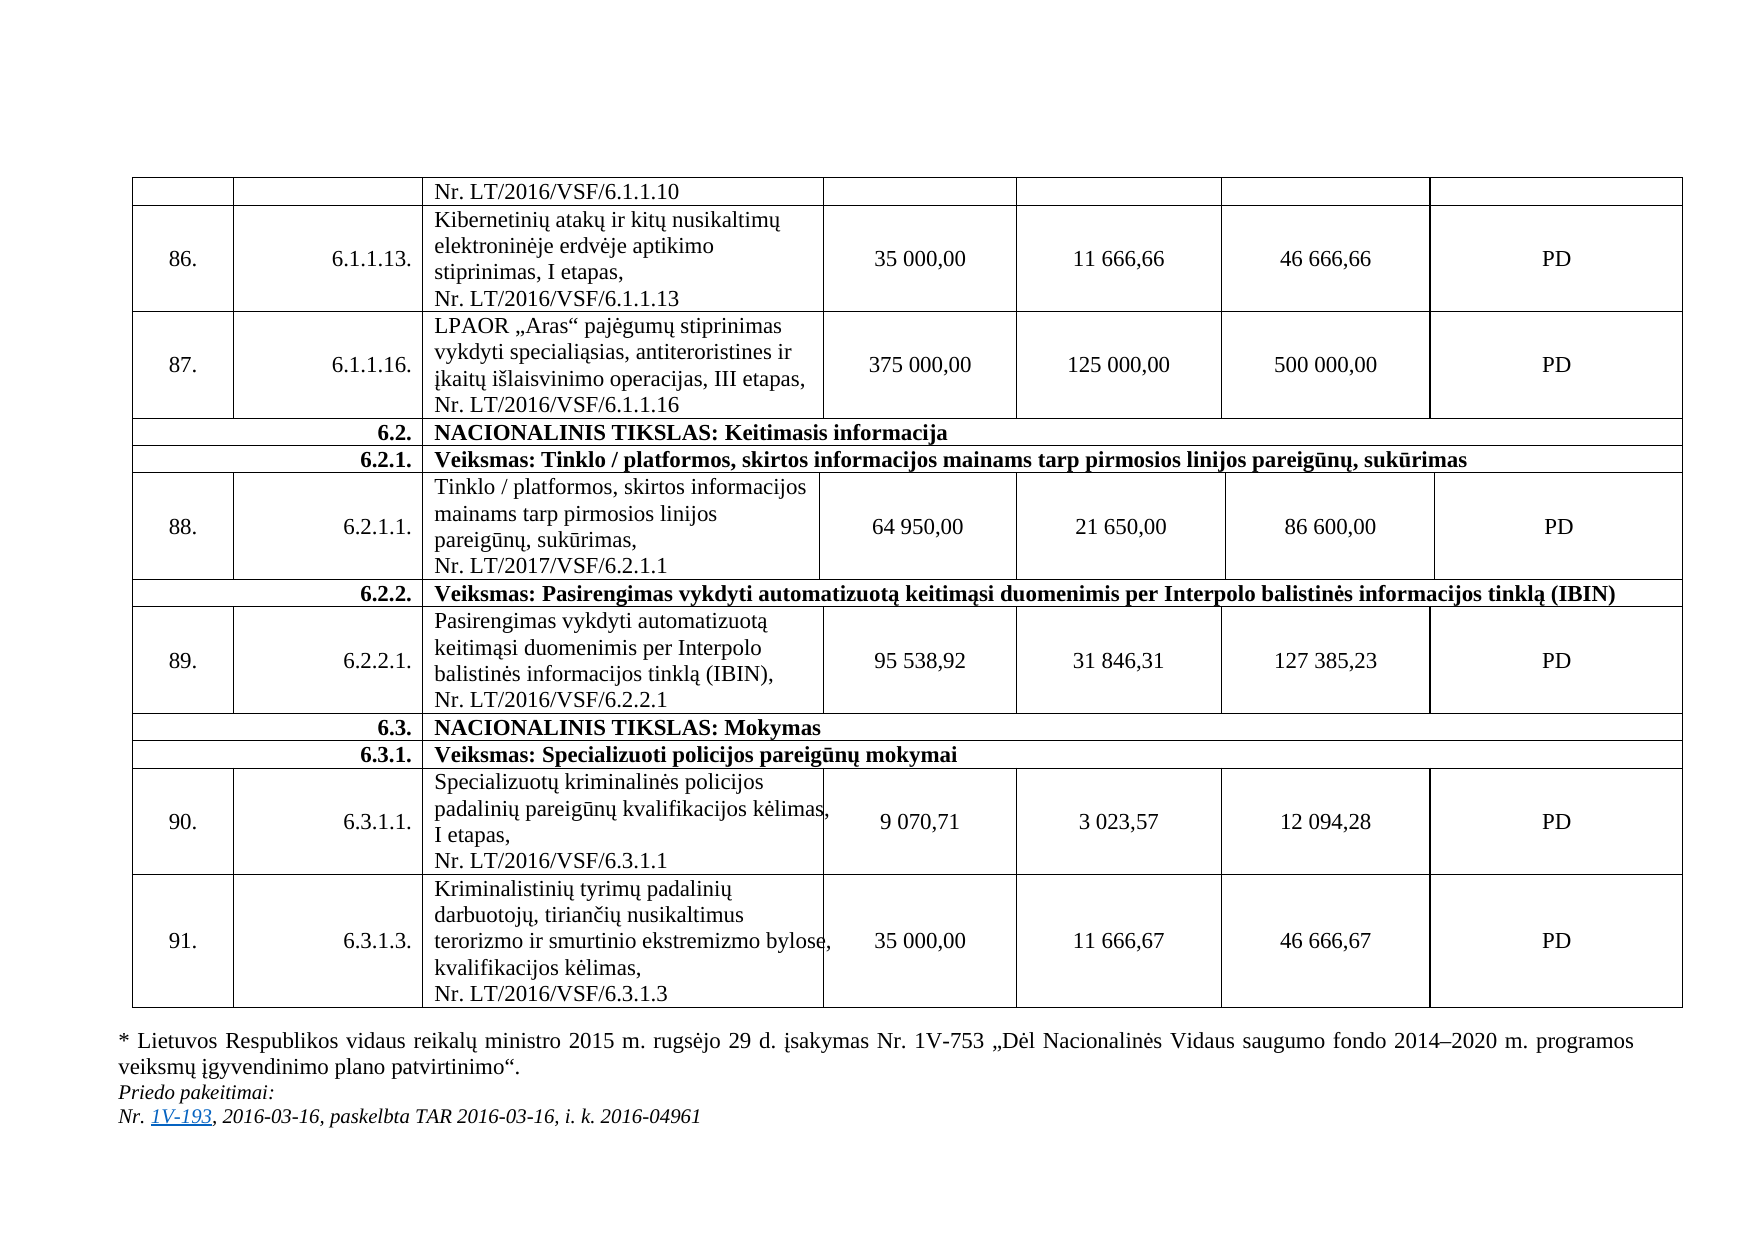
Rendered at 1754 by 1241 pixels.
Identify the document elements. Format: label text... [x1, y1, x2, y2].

table_cell PD [1431, 607, 1682, 713]
table_cell 31 846,31 [1017, 607, 1221, 713]
table_cell 6.3.1.1. [234, 769, 422, 874]
table_cell NACIONALINIS TIKSLAS: Keitimasis informacija [423, 419, 1682, 445]
table_cell 88. [133, 473, 233, 579]
table_cell [1017, 178, 1221, 204]
text * Lietuvos Respublikos vidaus reikalų ministro 2015 m. rugsėjo 29 d. įsakymas Nr. 1V-753 „Dėl Nacionalinės Vidaus saugumo fondo 2014–2020 m. programos veiksmų įgyvendinimo plano patvirtinimo“. [118, 1027, 1636, 1079]
table_cell 87. [133, 312, 233, 417]
table_cell 35 000,00 [824, 875, 1016, 1007]
table_cell 6.3.1. [133, 741, 422, 767]
table_cell 11 666,67 [1017, 875, 1221, 1007]
table_cell 46 666,66 [1222, 206, 1429, 311]
table_cell 375 000,00 [824, 312, 1016, 417]
table_cell 86 600,00 [1226, 473, 1434, 579]
table_cell Pasirengimas vykdyti automatizuotą keitimąsi duomenimis per Interpolo balistinės informacijos tinklą (IBIN), Nr. LT/2016/VSF/6.2.2.1 [423, 607, 823, 713]
table_cell 11 666,66 [1017, 206, 1221, 311]
table_cell PD [1431, 312, 1682, 417]
table_cell LPAOR „Aras“ pajėgumų stiprinimas vykdyti specialiąsias, antiteroristines ir įkaitų išlaisvinimo operacijas, III etapas, Nr. LT/2016/VSF/6.1.1.16 [423, 312, 823, 417]
table_cell Nr. LT/2016/VSF/6.1.1.10 [423, 178, 823, 204]
table_cell 64 950,00 [820, 473, 1016, 579]
table_cell PD [1431, 875, 1682, 1007]
table_cell Veiksmas: Tinklo / platformos, skirtos informacijos mainams tarp pirmosios linijos pareigūnų, sukūrimas [423, 446, 1682, 472]
table_cell 6.2.1. [133, 446, 422, 472]
text Nr. 1V-193, 2016-03-16, paskelbta TAR 2016-03-16, i. k. 2016-04961 [118, 1104, 1636, 1128]
table_cell 90. [133, 769, 233, 874]
table_cell 127 385,23 [1222, 607, 1429, 713]
table_cell 35 000,00 [824, 206, 1016, 311]
table_cell PD [1435, 473, 1682, 579]
table_cell PD [1431, 206, 1682, 311]
table_cell 9 070,71 [824, 769, 1016, 874]
table_cell Tinklo / platformos, skirtos informacijos mainams tarp pirmosios linijos pareigūnų, sukūrimas, Nr. LT/2017/VSF/6.2.1.1 [423, 473, 819, 579]
table_cell Kriminalistinių tyrimų padalinių darbuotojų, tiriančių nusikaltimus terorizmo ir smurtinio ekstremizmo bylose, kvalifikacijos kėlimas, Nr. LT/2016/VSF/6.3.1.3 [423, 875, 823, 1007]
table_cell 6.3. [133, 714, 422, 740]
table_cell 91. [133, 875, 233, 1007]
table_cell 95 538,92 [824, 607, 1016, 713]
table_cell 500 000,00 [1222, 312, 1429, 417]
table_cell 6.2. [133, 419, 422, 445]
table_cell 89. [133, 607, 233, 713]
text Priedo pakeitimai: [118, 1079, 1636, 1104]
table_cell 6.2.1.1. [234, 473, 422, 579]
table_cell 125 000,00 [1017, 312, 1221, 417]
table_cell 12 094,28 [1222, 769, 1429, 874]
table_cell 6.2.2. [133, 580, 422, 606]
table_cell Veiksmas: Pasirengimas vykdyti automatizuotą keitimąsi duomenimis per Interpolo balistinės informacijos tinklą (IBIN) [423, 580, 1682, 606]
table_cell 6.1.1.13. [234, 206, 422, 311]
table_cell [1431, 178, 1682, 204]
table_cell NACIONALINIS TIKSLAS: Mokymas [423, 714, 1682, 740]
table_cell [133, 178, 233, 204]
table_cell 6.2.2.1. [234, 607, 422, 713]
table_cell Kibernetinių atakų ir kitų nusikaltimų elektroninėje erdvėje aptikimo stiprinimas, I etapas, Nr. LT/2016/VSF/6.1.1.13 [423, 206, 823, 311]
table_cell Veiksmas: Specializuoti policijos pareigūnų mokymai [423, 741, 1682, 767]
table_cell [234, 178, 422, 204]
table_cell [824, 178, 1016, 204]
table_cell 86. [133, 206, 233, 311]
table_cell [1222, 178, 1429, 204]
table_cell Specializuotų kriminalinės policijos padalinių pareigūnų kvalifikacijos kėlimas, I etapas, Nr. LT/2016/VSF/6.3.1.1 [423, 769, 823, 874]
table_cell 46 666,67 [1222, 875, 1429, 1007]
table_cell 6.1.1.16. [234, 312, 422, 417]
table_cell 3 023,57 [1017, 769, 1221, 874]
table_cell 6.3.1.3. [234, 875, 422, 1007]
table_cell PD [1431, 769, 1682, 874]
table_cell 21 650,00 [1017, 473, 1225, 579]
